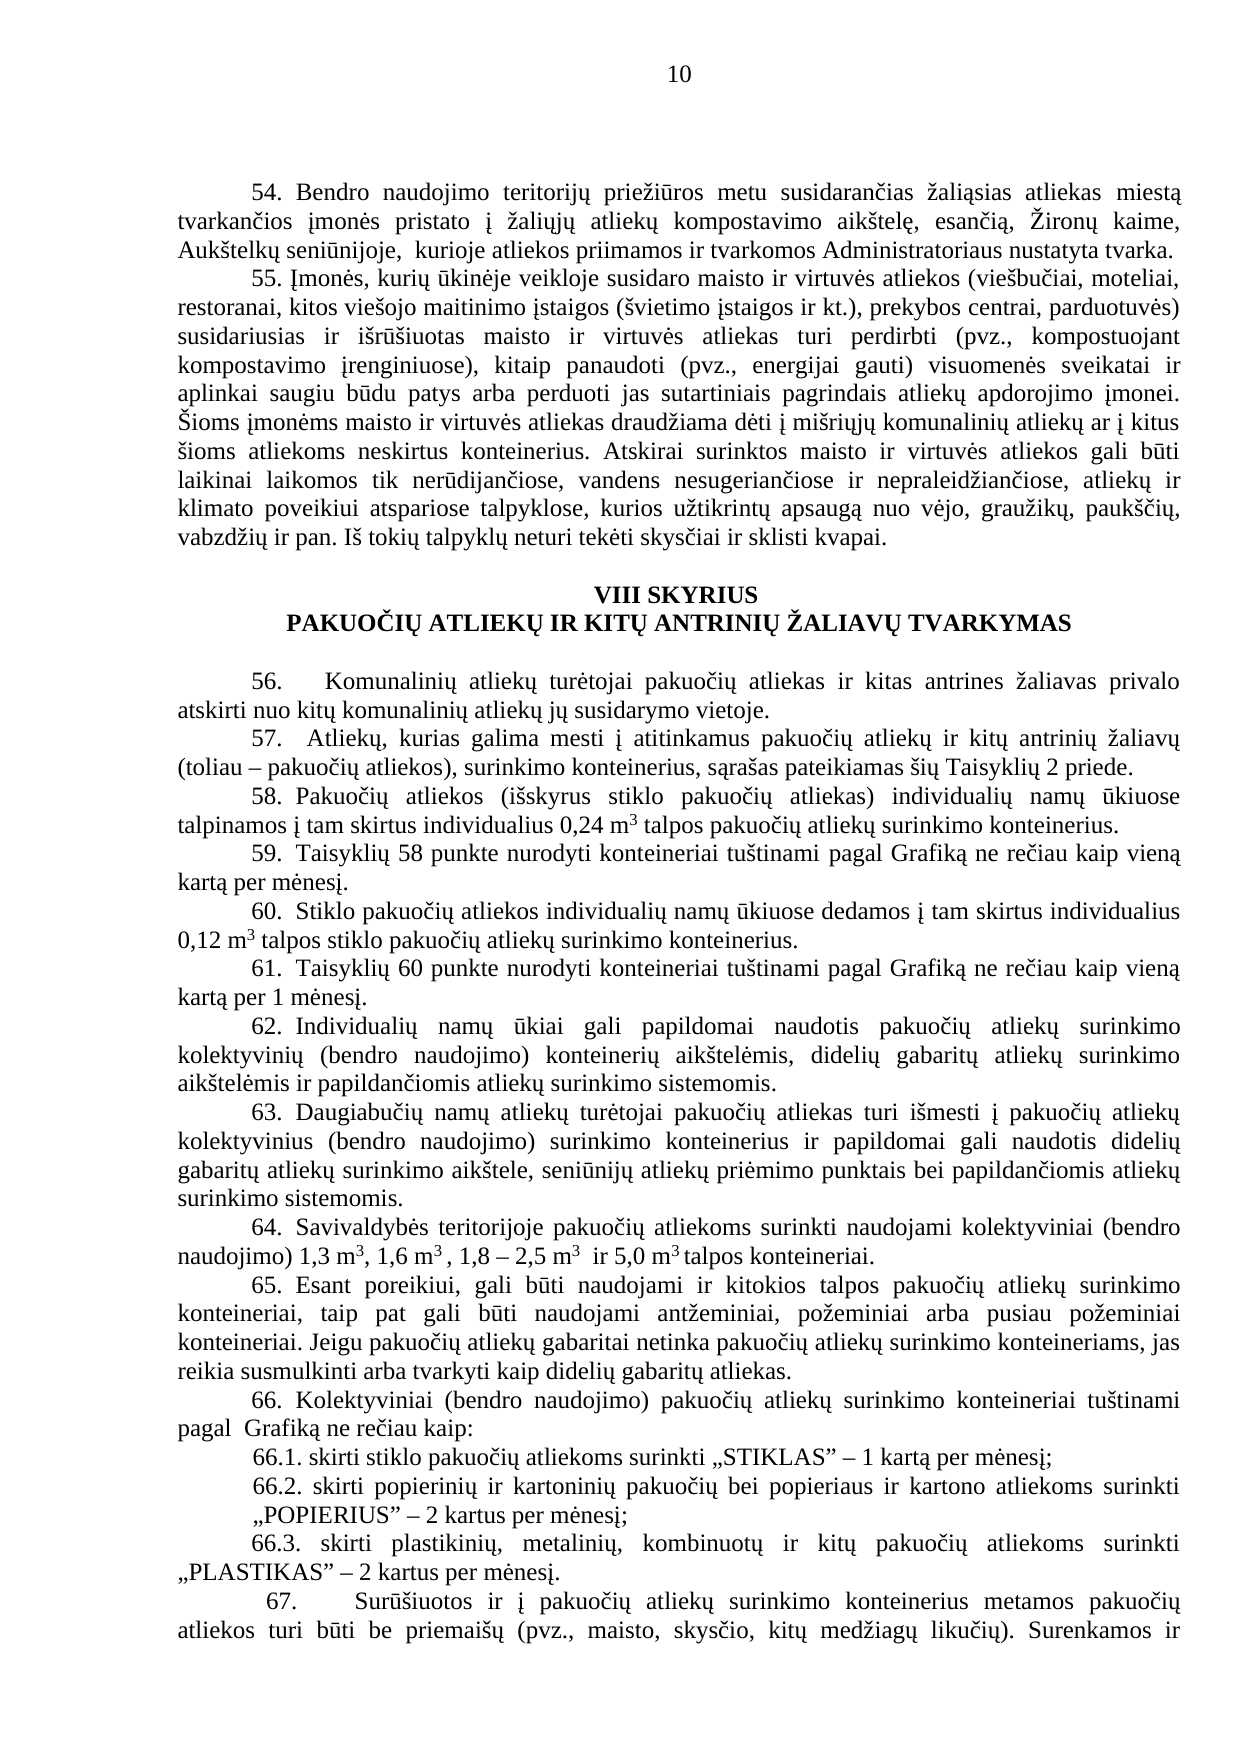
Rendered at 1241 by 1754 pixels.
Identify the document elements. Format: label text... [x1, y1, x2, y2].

text 58. Pakuočių atliekos (išskyrus stiklo pakuočių atliekas) individualių namų ūkiuose talpinamos į tam skirtus individualius 0,24 m3 talpos pakuočių atliekų surinkimo konteinerius. [177, 781, 1181, 838]
text 66.2. skirti popierinių ir kartoninių pakuočių bei popieriaus ir kartono atliekoms surinkti „POPIERIUS” – 2 kartus per mėnesį; [252, 1471, 1181, 1528]
text 62. Individualių namų ūkiai gali papildomai naudotis pakuočių atliekų surinkimo kolektyvinių (bendro naudojimo) konteinerių aikštelėmis, didelių gabaritų atliekų surinkimo aikštelėmis ir papildančiomis atliekų surinkimo sistemomis. [177, 1011, 1181, 1097]
text 59. Taisyklių 58 punkte nurodyti konteineriai tuštinami pagal Grafiką ne rečiau kaip vieną kartą per mėnesį. [177, 838, 1181, 896]
text 55. Įmonės, kurių ūkinėje veikloje susidaro maisto ir virtuvės atliekos (viešbučiai, moteliai, restoranai, kitos viešojo maitinimo įstaigos (švietimo įstaigos ir kt.), prekybos centrai, parduotuvės) susidariusias ir išrūšiuotas maisto ir virtuvės atliekas turi perdirbti (pvz., kompostuojant kompostavimo įrenginiuose), kitaip panaudoti (pvz., energijai gauti) visuomenės sveikatai ir aplinkai saugiu būdu patys arba perduoti jas sutartiniais pagrindais atliekų apdorojimo įmonei. Šioms įmonėms maisto ir virtuvės atliekas draudžiama dėti į mišriųjų komunalinių atliekų ar į kitus šioms atliekoms neskirtus konteinerius. Atskirai surinktos maisto ir virtuvės atliekos gali būti laikinai laikomos tik nerūdijančiose, vandens nesugeriančiose ir nepraleidžiančiose, atliekų ir klimato poveikiui atspariose talpyklose, kurios užtikrintų apsaugą nuo vėjo, graužikų, paukščių, vabzdžių ir pan. Iš tokių talpyklų neturi tekėti skysčiai ir sklisti kvapai. [177, 263, 1181, 551]
text 66. Kolektyviniai (bendro naudojimo) pakuočių atliekų surinkimo konteineriai tuštinami pagal Grafiką ne rečiau kaip: [177, 1385, 1181, 1442]
text 66.1. skirti stiklo pakuočių atliekoms surinkti „STIKLAS” – 1 kartą per mėnesį; [252, 1442, 1181, 1471]
text 67. Surūšiuotos ir į pakuočių atliekų surinkimo konteinerius metamos pakuočių atliekos turi būti be priemaišų (pvz., maisto, skysčio, kitų medžiagų likučių). Surenkamos ir [177, 1586, 1181, 1643]
text 65. Esant poreikiui, gali būti naudojami ir kitokios talpos pakuočių atliekų surinkimo konteineriai, taip pat gali būti naudojami antžeminiai, požeminiai arba pusiau požeminiai konteineriai. Jeigu pakuočių atliekų gabaritai netinka pakuočių atliekų surinkimo konteineriams, jas reikia susmulkinti arba tvarkyti kaip didelių gabaritų atliekas. [177, 1270, 1181, 1385]
text 56. Komunalinių atliekų turėtojai pakuočių atliekas ir kitas antrines žaliavas privalo atskirti nuo kitų komunalinių atliekų jų susidarymo vietoje. [177, 666, 1181, 723]
text 57. Atliekų, kurias galima mesti į atitinkamus pakuočių atliekų ir kitų antrinių žaliavų (toliau – pakuočių atliekos), surinkimo konteinerius, sąrašas pateikiamas šių Taisyklių 2 priede. [177, 723, 1181, 781]
text 66.3. skirti plastikinių, metalinių, kombinuotų ir kitų pakuočių atliekoms surinkti „PLASTIKAS” – 2 kartus per mėnesį. [177, 1528, 1181, 1586]
text 60. Stiklo pakuočių atliekos individualių namų ūkiuose dedamos į tam skirtus individualius 0,12 m3 talpos stiklo pakuočių atliekų surinkimo konteinerius. [177, 896, 1181, 953]
text 64. Savivaldybės teritorijoje pakuočių atliekoms surinkti naudojami kolektyviniai (bendro naudojimo) 1,3 m3, 1,6 m3 , 1,8 – 2,5 m3 ir 5,0 m3 talpos konteineriai. [177, 1212, 1181, 1270]
text PAKUOČIŲ ATLIEKŲ IR KITŲ ANTRINIŲ ŽALIAVŲ TVARKYMAS [177, 608, 1181, 637]
text 63. Daugiabučių namų atliekų turėtojai pakuočių atliekas turi išmesti į pakuočių atliekų kolektyvinius (bendro naudojimo) surinkimo konteinerius ir papildomai gali naudotis didelių gabaritų atliekų surinkimo aikštele, seniūnijų atliekų priėmimo punktais bei papildančiomis atliekų surinkimo sistemomis. [177, 1097, 1181, 1212]
text 54. Bendro naudojimo teritorijų priežiūros metu susidarančias žaliąsias atliekas miestą tvarkančios įmonės pristato į žaliųjų atliekų kompostavimo aikštelę, esančią, Žironų kaime, Aukštelkų seniūnijoje, kurioje atliekos priimamos ir tvarkomos Administratoriaus nustatyta tvarka. [177, 177, 1181, 263]
text VIII SKYRIUS [177, 580, 1181, 608]
text 61. Taisyklių 60 punkte nurodyti konteineriai tuštinami pagal Grafiką ne rečiau kaip vieną kartą per 1 mėnesį. [177, 953, 1181, 1011]
